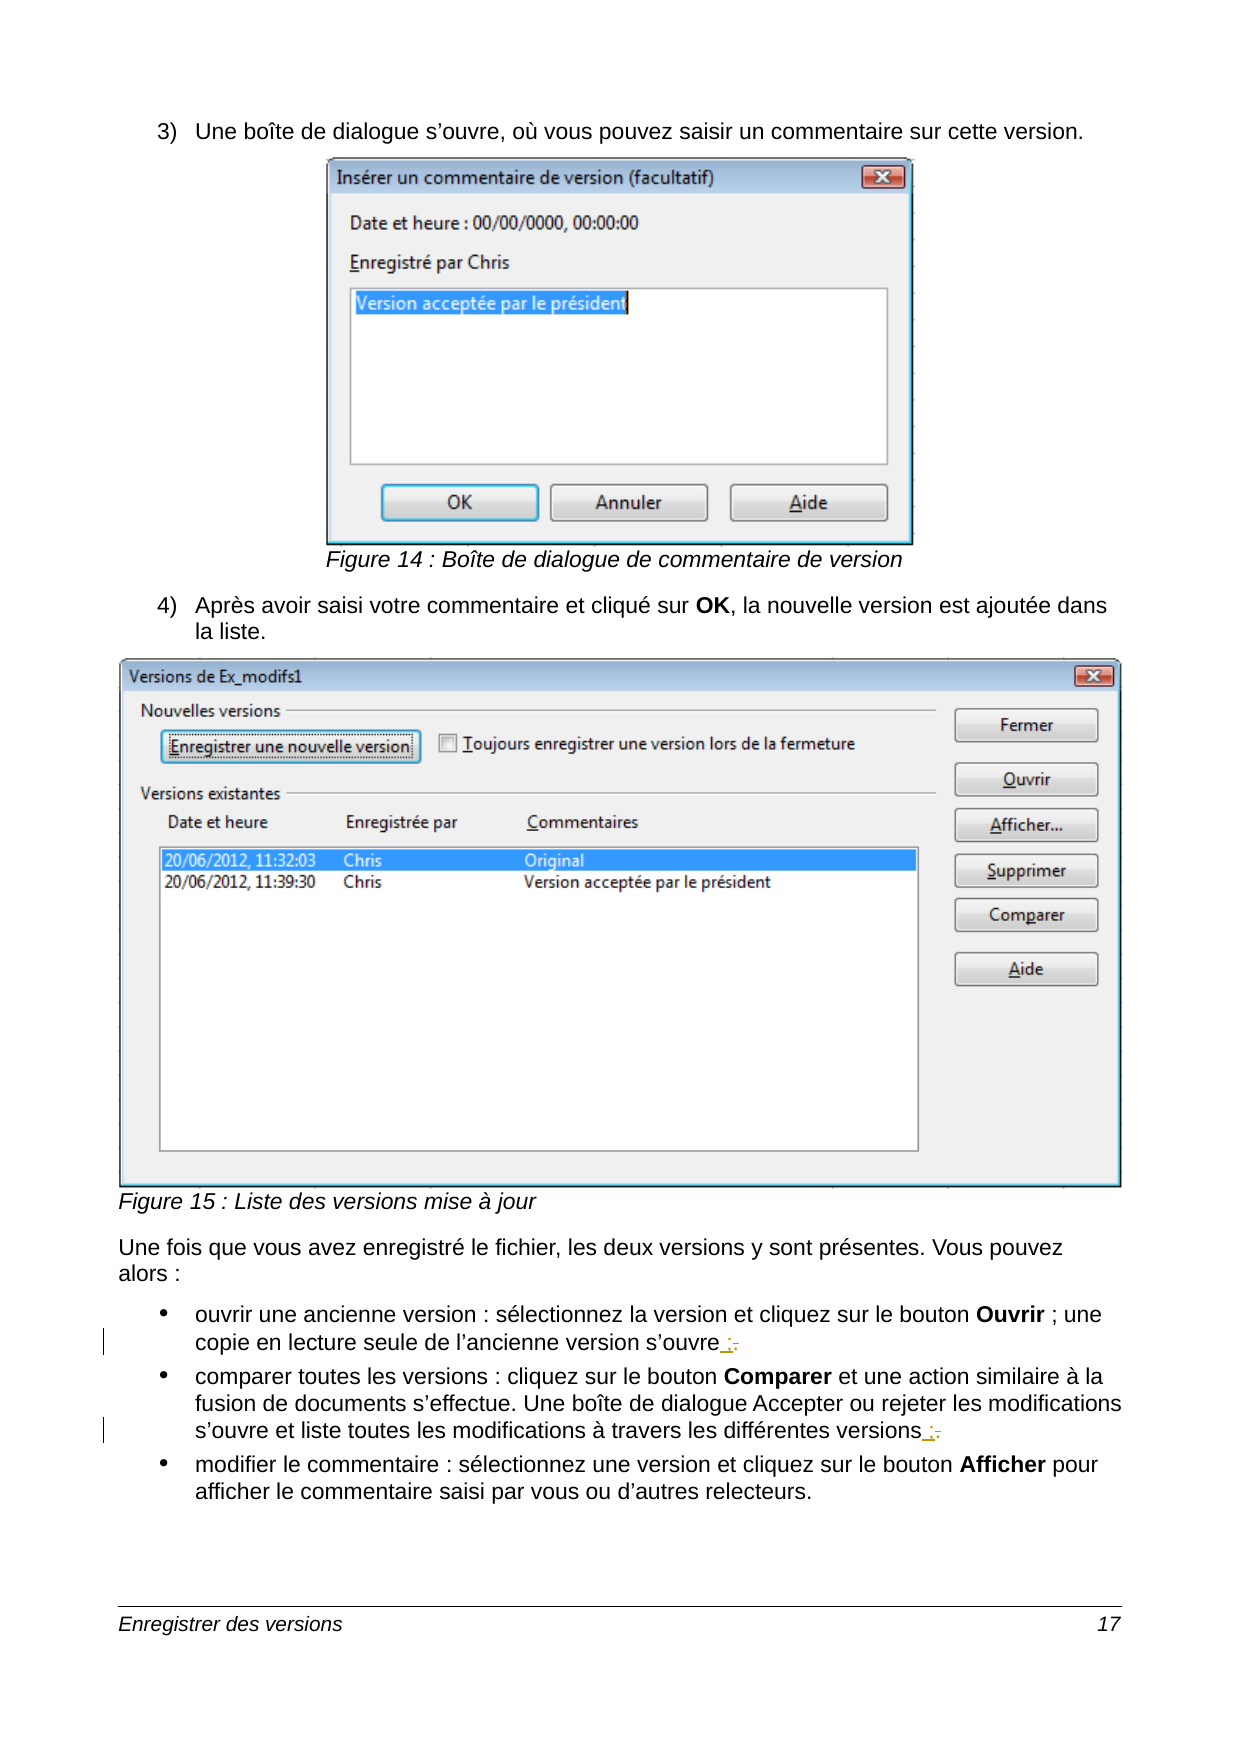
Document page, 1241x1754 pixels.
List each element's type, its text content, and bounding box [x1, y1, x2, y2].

list ouvrir une ancienne version : sélectionnez la version et cliquez sur le bouton Ouvrir ; une copie en lecture seule de l’ancienne version s’ouvre ; [156, 1299, 1122, 1355]
picture [118, 657, 1123, 1189]
list modifier le commentaire : sélectionnez une version et cliquez sur le bouton Afficher pour afficher le commentaire saisi par vous ou d’autres relecteurs. [156, 1449, 1122, 1505]
text Figure 14 : Boîte de dialogue de commentaire de version [326, 547, 915, 572]
list Une boîte de dialogue s’ouvre, où vous pouvez saisir un commentaire sur cette version. [177, 118, 1122, 144]
text Figure 15 : Liste des versions mise à jour [118, 1189, 1122, 1215]
list Après avoir saisi votre commentaire et cliqué sur OK, la nouvelle version est ajoutée dans la liste. [177, 592, 1122, 644]
list comparer toutes les versions : cliquez sur le bouton Comparer et une action similaire à la fusion de documents s’effectue. Une boîte de dialogue Accepter ou rejeter les modifications s’ouvre et liste toutes les modifications à travers les différentes versions ; [156, 1361, 1122, 1443]
text Une fois que vous avez enregistré le fichier, les deux versions y sont présentes. Vous pouvez alors : [118, 1234, 1122, 1287]
picture [325, 157, 915, 547]
